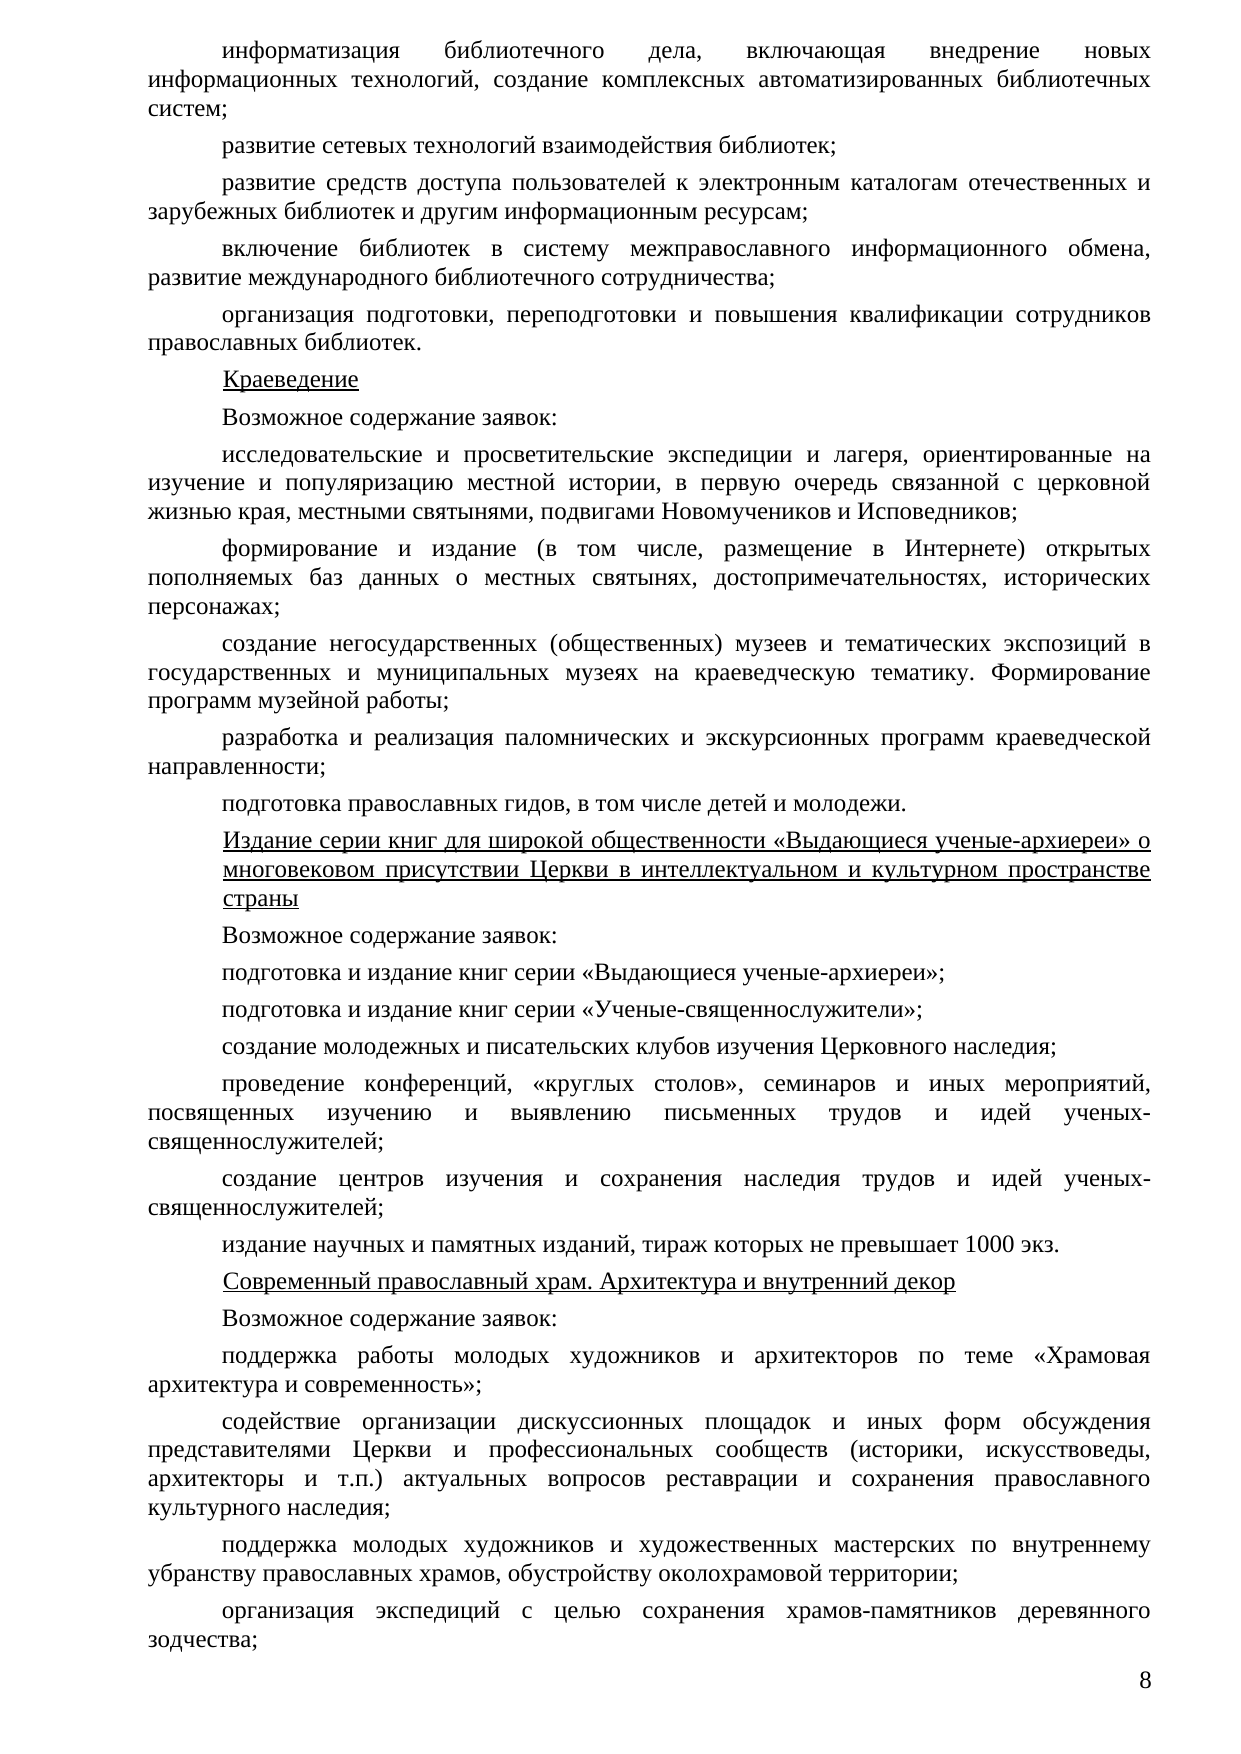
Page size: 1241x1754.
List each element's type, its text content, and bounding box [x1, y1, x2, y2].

text Возможное содержание заявок: [148, 920, 1152, 949]
text создание молодежных и писательских клубов изучения Церковного наследия; [148, 1031, 1152, 1060]
text Издание серии книг для широкой общественности «Выдающиеся ученые-архиереи» о многовековом присутствии Церкви в интеллектуальном и культурном пространстве страны [223, 825, 1152, 912]
text подготовка и издание книг серии «Выдающиеся ученые-архиереи»; [148, 957, 1152, 986]
text разработка и реализация паломнических и экскурсионных программ краеведческой направленности; [148, 722, 1152, 780]
text подготовка православных гидов, в том числе детей и молодежи. [148, 788, 1152, 817]
text включение библиотек в систему межправославного информационного обмена, развитие международного библиотечного сотрудничества; [148, 233, 1152, 290]
text формирование и издание (в том числе, размещение в Интернете) открытых пополняемых баз данных о местных святынях, достопримечательностях, исторических персонажах; [148, 533, 1152, 619]
text организация подготовки, переподготовки и повышения квалификации сотрудников православных библиотек. [148, 299, 1152, 356]
text подготовка и издание книг серии «Ученые-священнослужители»; [148, 994, 1152, 1023]
text проведение конференций, «круглых столов», семинаров и иных мероприятий, посвященных изучению и выявлению письменных трудов и идей ученых-священнослужителей; [148, 1068, 1152, 1154]
text развитие сетевых технологий взаимодействия библиотек; [148, 130, 1152, 159]
text издание научных и памятных изданий, тираж которых не превышает 1000 экз. [148, 1229, 1152, 1257]
text организация экспедиций с целью сохранения храмов-памятников деревянного зодчества; [148, 1595, 1152, 1652]
text информатизация библиотечного дела, включающая внедрение новых информационных технологий, создание комплексных автоматизированных библиотечных систем; [148, 35, 1152, 122]
text Современный православный храм. Архитектура и внутренний декор [223, 1266, 1152, 1294]
text исследовательские и просветительские экспедиции и лагеря, ориентированные на изучение и популяризацию местной истории, в первую очередь связанной с церковной жизнью края, местными святынями, подвигами Новомучеников и Исповедников; [148, 439, 1152, 525]
text создание центров изучения и сохранения наследия трудов и идей ученых-священнослужителей; [148, 1163, 1152, 1220]
text поддержка молодых художников и художественных мастерских по внутреннему убранству православных храмов, обустройству околохрамовой территории; [148, 1529, 1152, 1587]
text Краеведение [223, 364, 1152, 393]
text развитие средств доступа пользователей к электронным каталогам отечественных и зарубежных библиотек и другим информационным ресурсам; [148, 167, 1152, 224]
text поддержка работы молодых художников и архитекторов по теме «Храмовая архитектура и современность»; [148, 1340, 1152, 1397]
text Возможное содержание заявок: [148, 1303, 1152, 1332]
text создание негосударственных (общественных) музеев и тематических экспозиций в государственных и муниципальных музеях на краеведческую тематику. Формирование программ музейной работы; [148, 628, 1152, 714]
text содействие организации дискуссионных площадок и иных форм обсуждения представителями Церкви и профессиональных сообществ (историки, искусствоведы, архитекторы и т.п.) актуальных вопросов реставрации и сохранения православного культурного наследия; [148, 1406, 1152, 1521]
text Возможное содержание заявок: [148, 402, 1152, 430]
